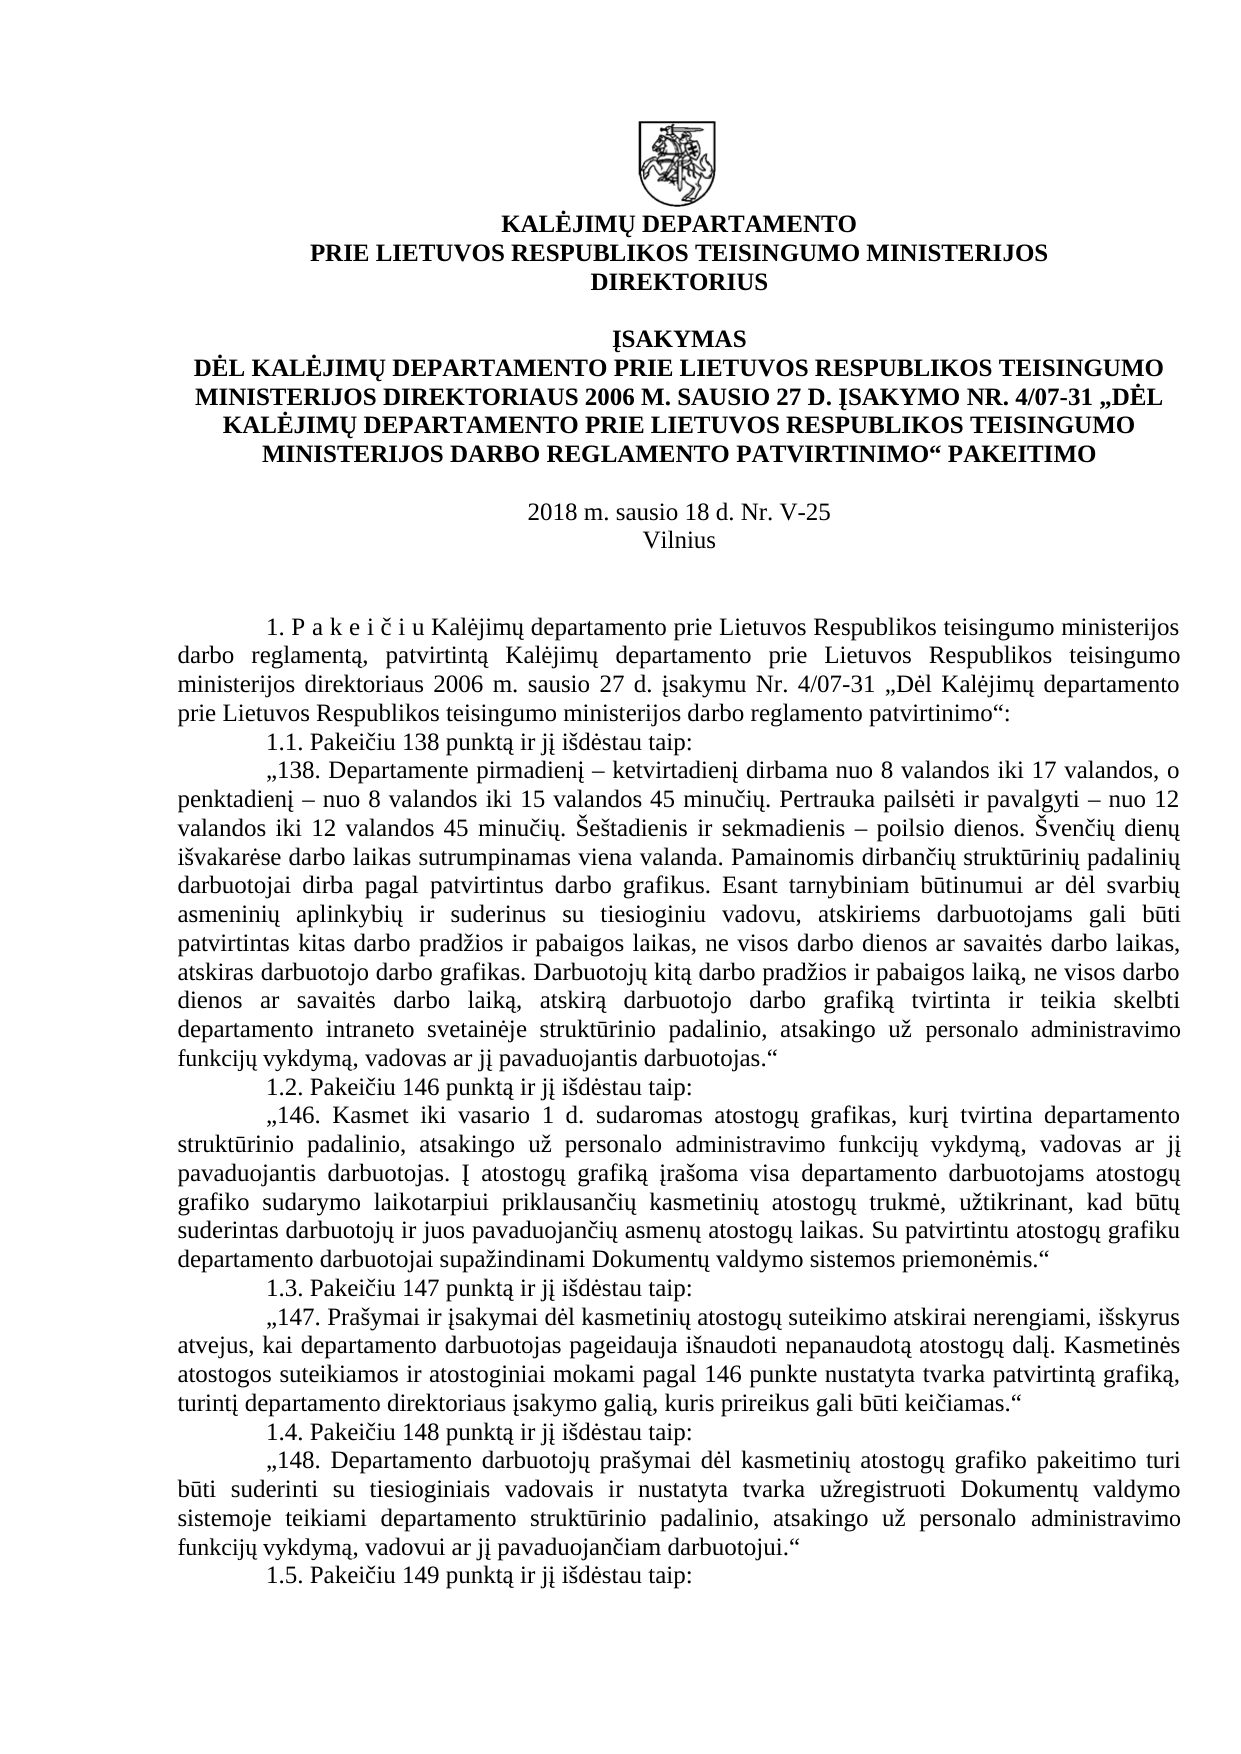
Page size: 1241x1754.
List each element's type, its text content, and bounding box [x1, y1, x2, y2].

text „148. Departamento darbuotojų prašymai dėl kasmetinių atostogų grafiko pakeitimo turi būti suderinti su tiesioginiais vadovais ir nustatyta tvarka užregistruoti Dokumentų valdymo sistemoje teikiami departamento struktūrinio padalinio, atsakingo už personalo administravimo funkcijų vykdymą, vadovui ar jį pavaduojančiam darbuotojui.“ [177, 1445, 1181, 1560]
text 1.5. Pakeičiu 149 punktą ir jį išdėstau taip: [177, 1560, 1181, 1589]
text 1.2. Pakeičiu 146 punktą ir jį išdėstau taip: [177, 1072, 1181, 1100]
text „147. Prašymai ir įsakymai dėl kasmetinių atostogų suteikimo atskirai nerengiami, išskyrus atvejus, kai departamento darbuotojas pageidauja išnaudoti nepanaudotą atostogų dalį. Kasmetinės atostogos suteikiamos ir atostoginiai mokami pagal 146 punkte nustatyta tvarka patvirtintą grafiką, turintį departamento direktoriaus įsakymo galią, kuris prireikus gali būti keičiamas.“ [177, 1302, 1181, 1417]
text DĖL KALĖJIMŲ DEPARTAMENTO PRIE LIETUVOS RESPUBLIKOS TEISINGUMO MINISTERIJOS DIREKTORIAUS 2006 m. sausio 27 d. įsakymo nr. 4/07-31 „dėl KALĖJIMŲ DEPARTAMENTO PRIE LIETUVOS RESPUBLIKOS TEISINGUMO MINISTERIJOS DARBO REGLAMENTO PATVIRTINIMO“ PAKEITIMO [177, 353, 1181, 468]
text KALĖJIMŲ DEPARTAMENTO [177, 209, 1181, 238]
text 2018 m. sausio 18 d. Nr. V-25 [177, 497, 1181, 525]
text 1.3. Pakeičiu 147 punktą ir jį išdėstau taip: [177, 1273, 1181, 1302]
text DIREKTORIUS [177, 267, 1181, 324]
text „138. Departamente pirmadienį – ketvirtadienį dirbama nuo 8 valandos iki 17 valandos, o penktadienį – nuo 8 valandos iki 15 valandos 45 minučių. Pertrauka pailsėti ir pavalgyti – nuo 12 valandos iki 12 valandos 45 minučių. Šeštadienis ir sekmadienis – poilsio dienos. Švenčių dienų išvakarėse darbo laikas sutrumpinamas viena valanda. Pamainomis dirbančių struktūrinių padalinių darbuotojai dirba pagal patvirtintus darbo grafikus. Esant tarnybiniam būtinumui ar dėl svarbių asmeninių aplinkybių ir suderinus su tiesioginiu vadovu, atskiriems darbuotojams gali būti patvirtintas kitas darbo pradžios ir pabaigos laikas, ne visos darbo dienos ar savaitės darbo laikas, atskiras darbuotojo darbo grafikas. Darbuotojų kitą darbo pradžios ir pabaigos laiką, ne visos darbo dienos ar savaitės darbo laiką, atskirą darbuotojo darbo grafiką tvirtinta ir teikia skelbti departamento intraneto svetainėje struktūrinio padalinio, atsakingo už personalo administravimo funkcijų vykdymą, vadovas ar jį pavaduojantis darbuotojas.“ [177, 755, 1181, 1072]
text 1. P a k e i č i u Kalėjimų departamento prie Lietuvos Respublikos teisingumo ministerijos darbo reglamentą, patvirtintą Kalėjimų departamento prie Lietuvos Respublikos teisingumo ministerijos direktoriaus 2006 m. sausio 27 d. įsakymu Nr. 4/07-31 „Dėl Kalėjimų departamento prie Lietuvos Respublikos teisingumo ministerijos darbo reglamento patvirtinimo“: [177, 612, 1181, 727]
text „146. Kasmet iki vasario 1 d. sudaromas atostogų grafikas, kurį tvirtina departamento struktūrinio padalinio, atsakingo už personalo administravimo funkcijų vykdymą, vadovas ar jį pavaduojantis darbuotojas. Į atostogų grafiką įrašoma visa departamento darbuotojams atostogų grafiko sudarymo laikotarpiui priklausančių kasmetinių atostogų trukmė, užtikrinant, kad būtų suderintas darbuotojų ir juos pavaduojančių asmenų atostogų laikas. Su patvirtintu atostogų grafiku departamento darbuotojai supažindinami Dokumentų valdymo sistemos priemonėmis.“ [177, 1100, 1181, 1273]
text 1.4. Pakeičiu 148 punktą ir jį išdėstau taip: [177, 1417, 1181, 1445]
text ĮSAKYMAS [177, 324, 1181, 353]
text PRIE LIETUVOS RESPUBLIKOS TEISINGUMO MINISTERIJOS [177, 238, 1181, 267]
text Vilnius [177, 525, 1181, 554]
text 1.1. Pakeičiu 138 punktą ir jį išdėstau taip: [177, 727, 1181, 755]
